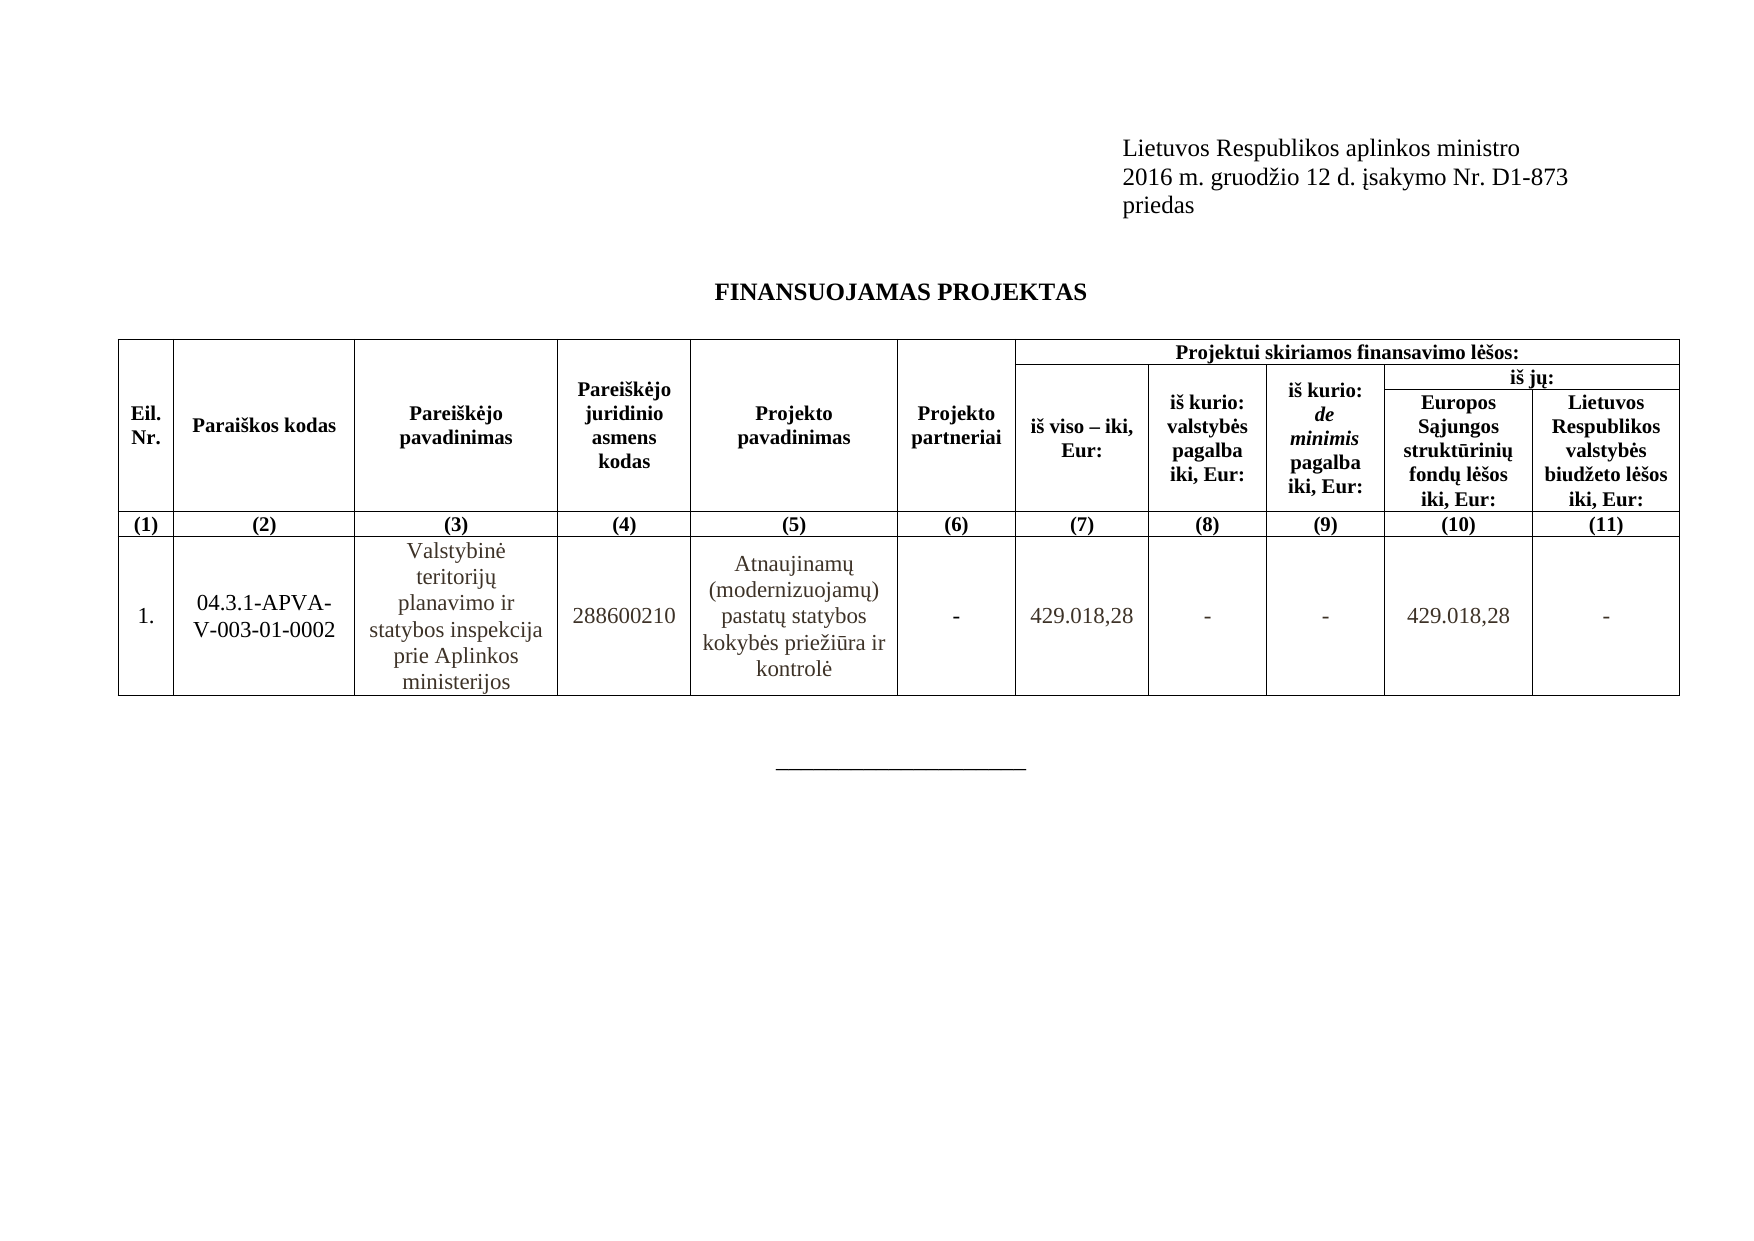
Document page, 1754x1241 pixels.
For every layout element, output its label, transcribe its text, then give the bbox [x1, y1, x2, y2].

text Lietuvos Respublikos aplinkos ministro [1122, 133, 1683, 162]
table_header Projektui skiriamos finansavimo lėšos: [1016, 340, 1679, 364]
table_cell iš kurio: de minimis pagalba iki, Eur: [1267, 365, 1384, 511]
table_cell Europos Sąjungos struktūrinių fondų lėšos iki, Eur: [1385, 390, 1532, 511]
text 2016 m. gruodžio 12 d. įsakymo Nr. D1-873 [1122, 162, 1683, 190]
table_cell 288600210 [558, 537, 690, 695]
table_cell (1) [119, 512, 173, 536]
text priedas [1122, 190, 1683, 219]
table_cell (8) [1149, 512, 1266, 536]
table_header Pareiškėjo pavadinimas [355, 340, 557, 511]
table_cell - [898, 537, 1015, 695]
table_cell 1. [119, 537, 173, 695]
table_cell - [1149, 537, 1266, 695]
table_cell - [1533, 537, 1679, 695]
table_header Pareiškėjo juridinio asmens kodas [558, 340, 690, 511]
table_cell - [1267, 537, 1384, 695]
table_cell (3) [355, 512, 557, 536]
table_cell 429.018,28 [1385, 537, 1532, 695]
table_cell (7) [1016, 512, 1148, 536]
table_cell (2) [174, 512, 354, 536]
table_cell 04.3.1-APVA-V-003-01-0002 [174, 537, 354, 695]
table_cell iš viso – iki, Eur: [1016, 365, 1148, 511]
table_cell Atnaujinamų (modernizuojamų) pastatų statybos kokybės priežiūra ir kontrolė [691, 537, 897, 695]
table_cell (10) [1385, 512, 1532, 536]
table_header Paraiškos kodas [174, 340, 354, 511]
table_cell iš jų: [1385, 365, 1679, 389]
table_cell (11) [1533, 512, 1679, 536]
table_cell (6) [898, 512, 1015, 536]
table_cell (9) [1267, 512, 1384, 536]
table_cell 429.018,28 [1016, 537, 1148, 695]
table_header Projekto partneriai [898, 340, 1015, 511]
table_cell (5) [691, 512, 897, 536]
table_header Projekto pavadinimas [691, 340, 897, 511]
table_cell iš kurio: valstybės pagalba iki, Eur: [1149, 365, 1266, 511]
table_header Eil. Nr. [119, 340, 173, 511]
table_cell Valstybinė teritorijų planavimo ir statybos inspekcija prie Aplinkos ministerijos [355, 537, 557, 695]
text FINANSUOJAMAS PROJEKTAS [118, 277, 1683, 305]
table_cell (4) [558, 512, 690, 536]
table_cell Lietuvos Respublikos valstybės biudžeto lėšos iki, Eur: [1533, 390, 1679, 511]
text ____________________ [118, 744, 1683, 772]
